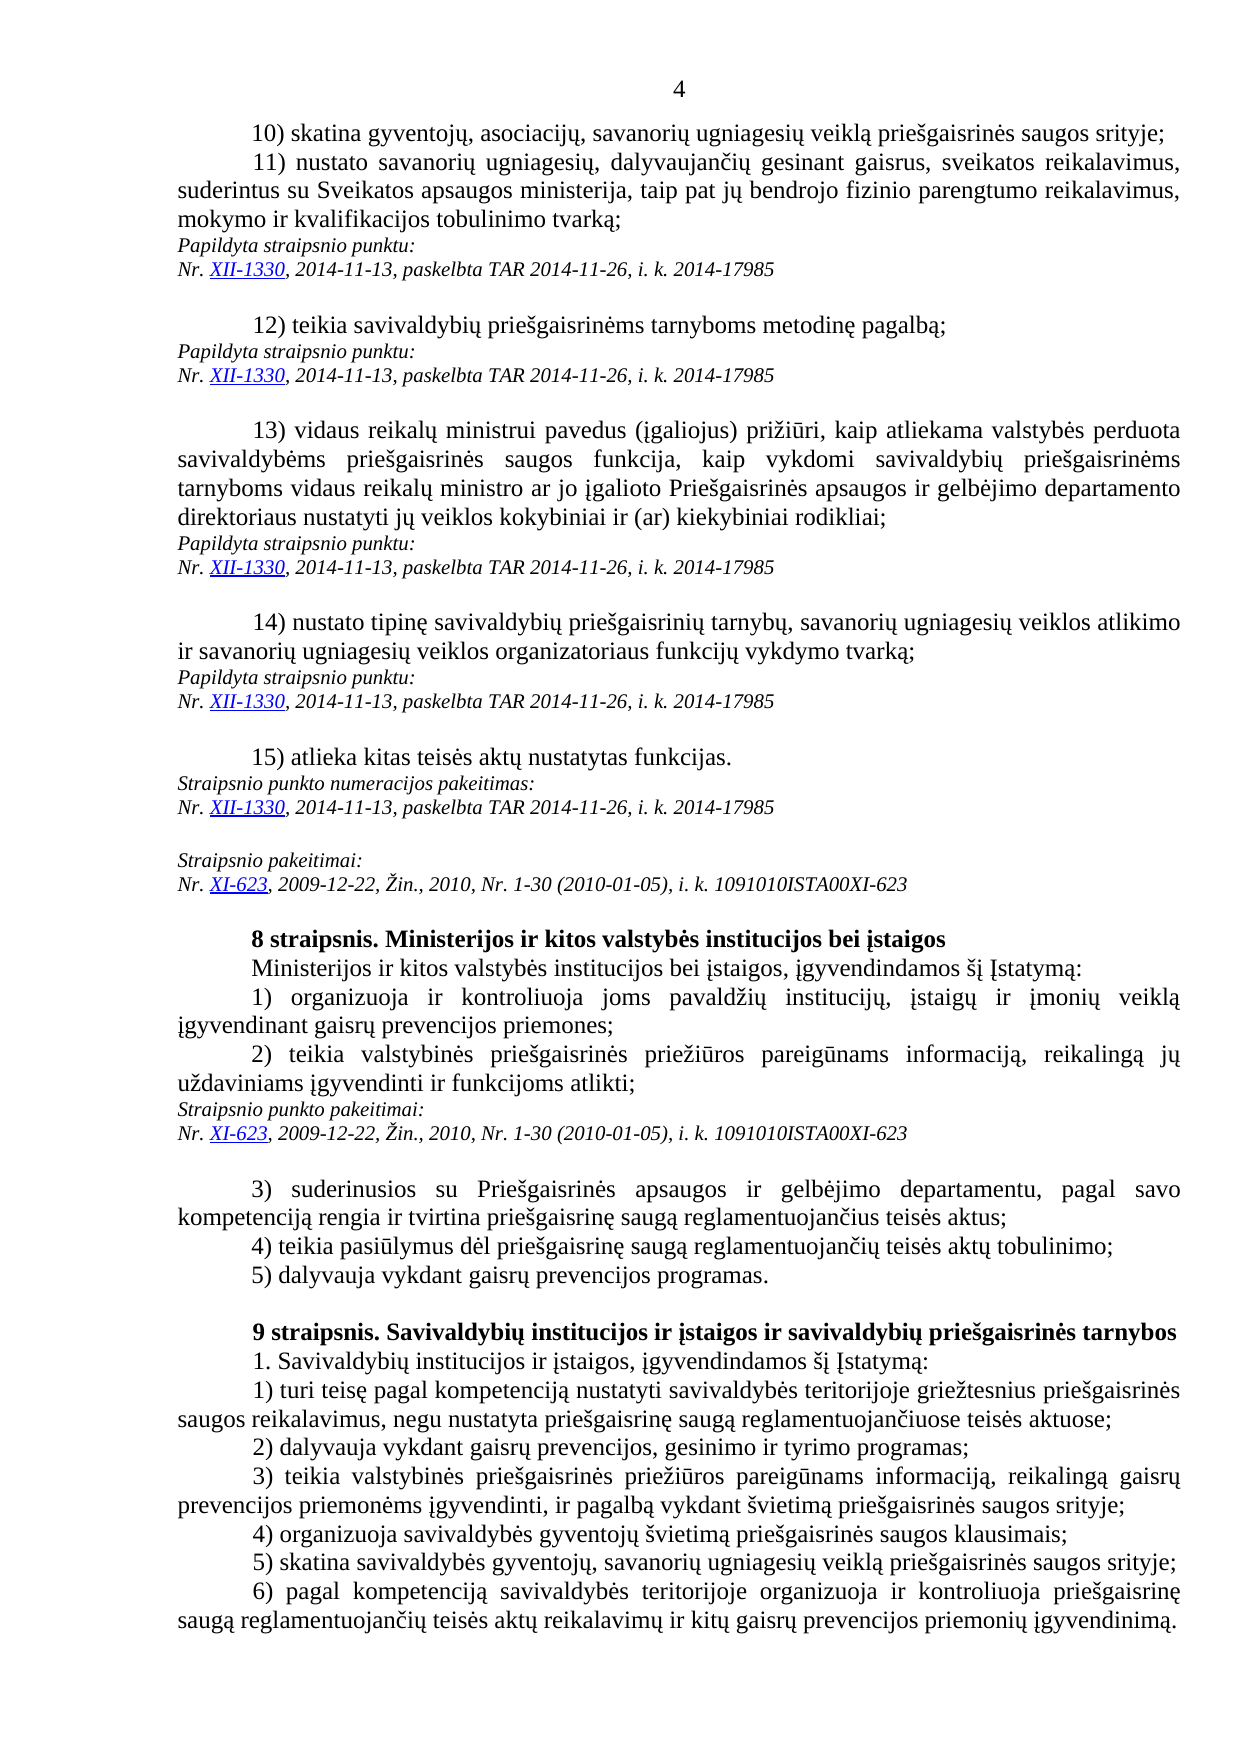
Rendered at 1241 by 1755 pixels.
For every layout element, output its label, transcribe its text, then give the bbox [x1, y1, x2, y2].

text Nr. XII-1330, 2014-11-13, paskelbta TAR 2014-11-26, i. k. 2014-17985 [177, 363, 1181, 387]
text 2) teikia valstybinės priešgaisrinės priežiūros pareigūnams informaciją, reikalingą jų uždaviniams įgyvendinti ir funkcijoms atlikti; [177, 1039, 1181, 1097]
text 8 straipsnis. Ministerijos ir kitos valstybės institucijos bei įstaigos [177, 924, 1181, 953]
text 2) dalyvauja vykdant gaisrų prevencijos, gesinimo ir tyrimo programas; [177, 1432, 1181, 1461]
text 10) skatina gyventojų, asociacijų, savanorių ugniagesių veiklą priešgaisrinės saugos srityje; [177, 118, 1181, 147]
text 1) organizuoja ir kontroliuoja joms pavaldžių institucijų, įstaigų ir įmonių veiklą įgyvendinant gaisrų prevencijos priemones; [177, 982, 1181, 1039]
text Nr. XII-1330, 2014-11-13, paskelbta TAR 2014-11-26, i. k. 2014-17985 [177, 689, 1181, 713]
text 13) vidaus reikalų ministrui pavedus (įgaliojus) prižiūri, kaip atliekama valstybės perduota savivaldybėms priešgaisrinės saugos funkcija, kaip vykdomi savivaldybių priešgaisrinėms tarnyboms vidaus reikalų ministro ar jo įgalioto Priešgaisrinės apsaugos ir gelbėjimo departamento direktoriaus nustatyti jų veiklos kokybiniai ir (ar) kiekybiniai rodikliai; [177, 416, 1181, 531]
text 15) atlieka kitas teisės aktų nustatytas funkcijas. [177, 742, 1181, 771]
text 14) nustato tipinę savivaldybių priešgaisrinių tarnybų, savanorių ugniagesių veiklos atlikimo ir savanorių ugniagesių veiklos organizatoriaus funkcijų vykdymo tvarką; [177, 607, 1181, 665]
text Ministerijos ir kitos valstybės institucijos bei įstaigos, įgyvendindamos šį Įstatymą: [177, 953, 1181, 982]
text Straipsnio punkto numeracijos pakeitimas: [177, 771, 1181, 795]
text 6) pagal kompetenciją savivaldybės teritorijoje organizuoja ir kontroliuoja priešgaisrinę saugą reglamentuojančių teisės aktų reikalavimų ir kitų gaisrų prevencijos priemonių įgyvendinimą. [177, 1576, 1181, 1634]
text Nr. XI-623, 2009-12-22, Žin., 2010, Nr. 1-30 (2010-01-05), i. k. 1091010ISTA00XI-623 [177, 1121, 1181, 1145]
text Nr. XI-623, 2009-12-22, Žin., 2010, Nr. 1-30 (2010-01-05), i. k. 1091010ISTA00XI-623 [177, 872, 1181, 896]
text Straipsnio pakeitimai: [177, 847, 1181, 872]
text 12) teikia savivaldybių priešgaisrinėms tarnyboms metodinę pagalbą; [177, 310, 1181, 339]
text 3) teikia valstybinės priešgaisrinės priežiūros pareigūnams informaciją, reikalingą gaisrų prevencijos priemonėms įgyvendinti, ir pagalbą vykdant švietimą priešgaisrinės saugos srityje; [177, 1461, 1181, 1519]
text Nr. XII-1330, 2014-11-13, paskelbta TAR 2014-11-26, i. k. 2014-17985 [177, 257, 1181, 281]
text 5) dalyvauja vykdant gaisrų prevencijos programas. [177, 1260, 1181, 1289]
text Straipsnio punkto pakeitimai: [177, 1097, 1181, 1121]
text Papildyta straipsnio punktu: [177, 531, 1181, 555]
text 11) nustato savanorių ugniagesių, dalyvaujančių gesinant gaisrus, sveikatos reikalavimus, suderintus su Sveikatos apsaugos ministerija, taip pat jų bendrojo fizinio parengtumo reikalavimus, mokymo ir kvalifikacijos tobulinimo tvarką; [177, 147, 1181, 233]
text 1) turi teisę pagal kompetenciją nustatyti savivaldybės teritorijoje griežtesnius priešgaisrinės saugos reikalavimus, negu nustatyta priešgaisrinę saugą reglamentuojančiuose teisės aktuose; [177, 1375, 1181, 1432]
text Nr. XII-1330, 2014-11-13, paskelbta TAR 2014-11-26, i. k. 2014-17985 [177, 555, 1181, 579]
text Nr. XII-1330, 2014-11-13, paskelbta TAR 2014-11-26, i. k. 2014-17985 [177, 795, 1181, 819]
text 3) suderinusios su Priešgaisrinės apsaugos ir gelbėjimo departamentu, pagal savo kompetenciją rengia ir tvirtina priešgaisrinę saugą reglamentuojančius teisės aktus; [177, 1174, 1181, 1231]
text Papildyta straipsnio punktu: [177, 339, 1181, 363]
text 4) teikia pasiūlymus dėl priešgaisrinę saugą reglamentuojančių teisės aktų tobulinimo; [177, 1231, 1181, 1260]
text Papildyta straipsnio punktu: [177, 233, 1181, 257]
text 1. Savivaldybių institucijos ir įstaigos, įgyvendindamos šį Įstatymą: [177, 1346, 1181, 1375]
text 5) skatina savivaldybės gyventojų, savanorių ugniagesių veiklą priešgaisrinės saugos srityje; [177, 1547, 1181, 1576]
text Papildyta straipsnio punktu: [177, 665, 1181, 689]
text 4) organizuoja savivaldybės gyventojų švietimą priešgaisrinės saugos klausimais; [177, 1519, 1181, 1547]
text 9 straipsnis. Savivaldybių institucijos ir įstaigos ir savivaldybių priešgaisrinės tarnybos [252, 1317, 1181, 1346]
